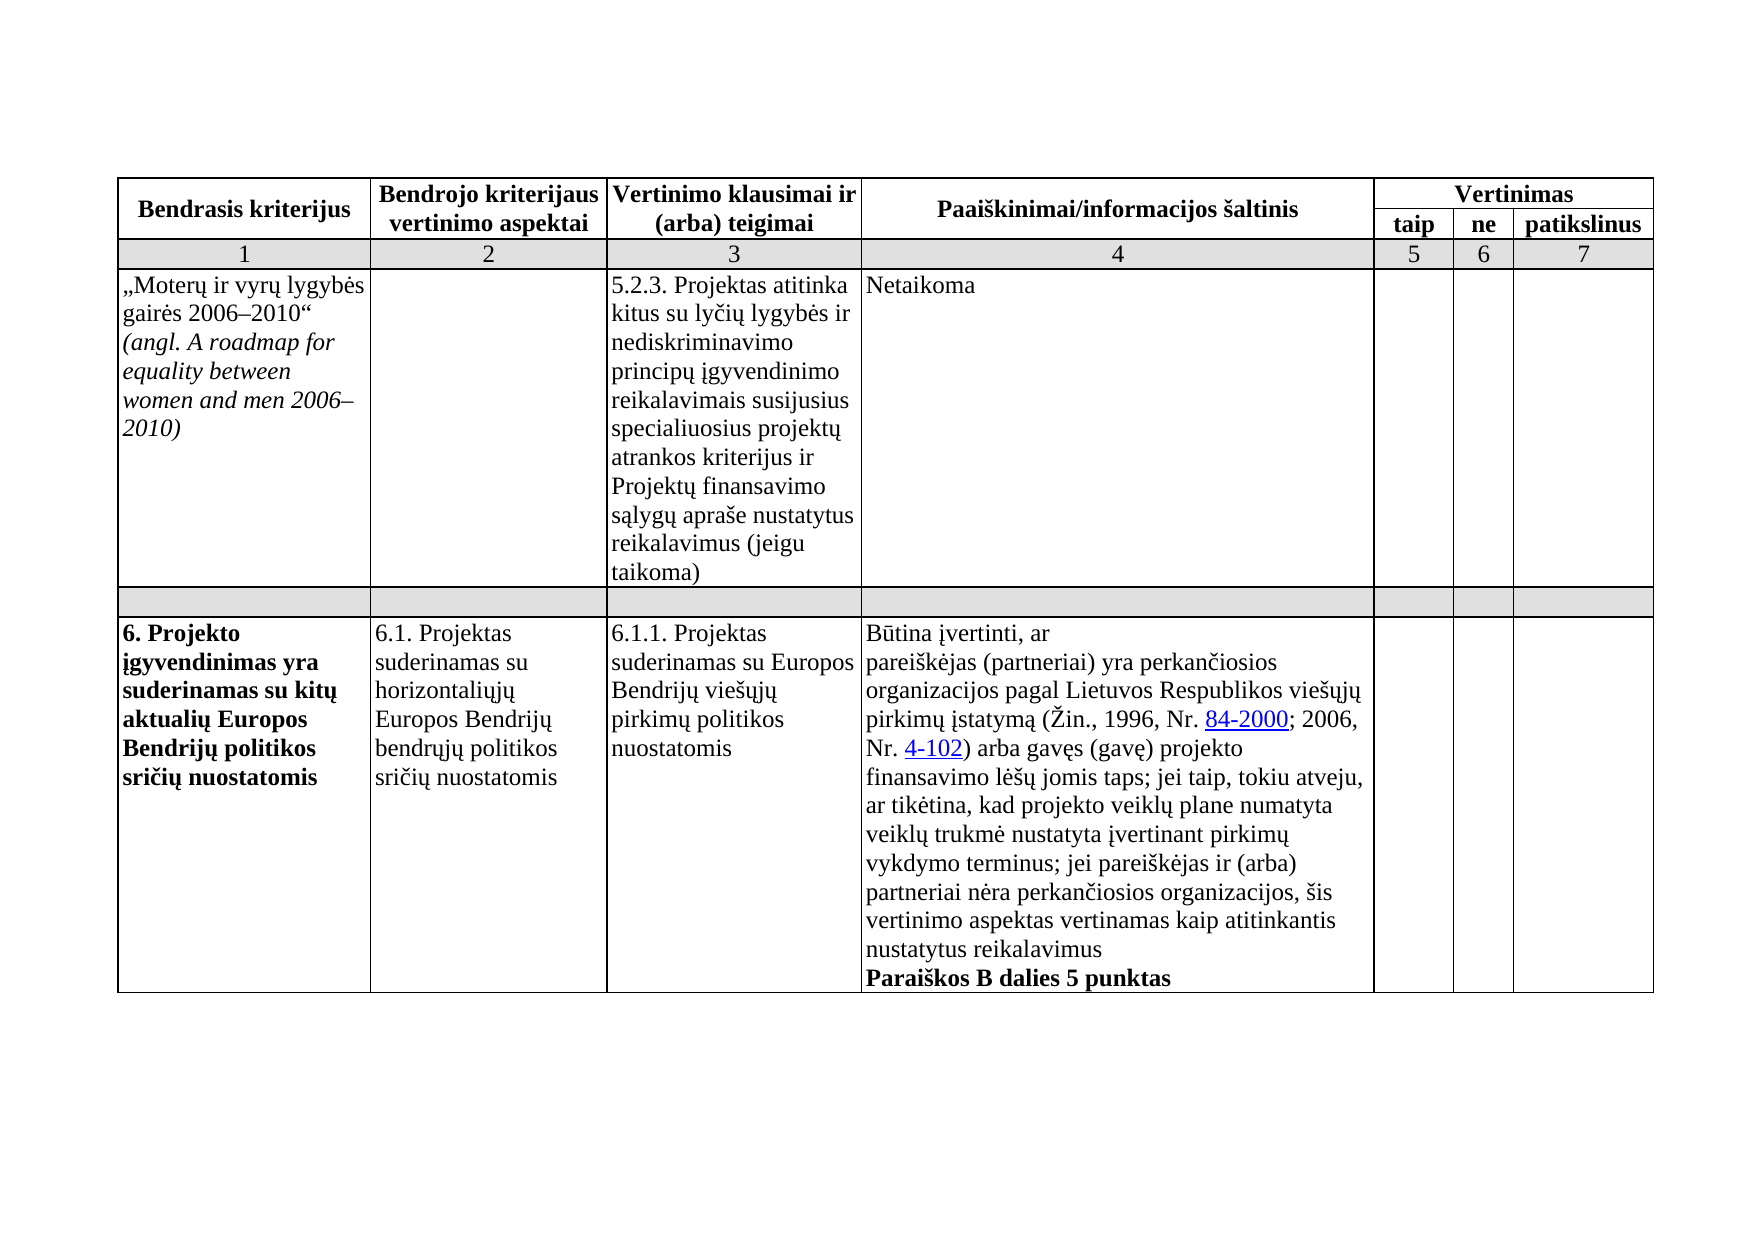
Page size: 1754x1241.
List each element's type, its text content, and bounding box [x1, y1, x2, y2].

table_header Vertinimas [1375, 179, 1653, 207]
table_cell [119, 588, 370, 616]
table_cell 4 [862, 240, 1373, 268]
table_cell [371, 588, 606, 616]
table_cell 5.2.3. Projektas atitinka kitus su lyčių lygybės ir nediskriminavimo principų įgyvendinimo reikalavimais susijusius specialiuosius projektų atrankos kriterijus ir Projektų finansavimo sąlygų apraše nustatytus reikalavimus (jeigu taikoma) [608, 270, 861, 586]
table_cell [1375, 588, 1453, 616]
table_header Vertinimo klausimai ir (arba) teigimai [608, 179, 861, 238]
table_cell [608, 588, 861, 616]
table_cell [1454, 270, 1513, 586]
table_cell 6.1.1. Projektas suderinamas su Europos Bendrijų viešųjų pirkimų politikos nuostatomis [608, 618, 861, 992]
table_cell 1 [119, 240, 370, 268]
table_cell taip [1375, 209, 1453, 238]
table_cell „Moterų ir vyrų lygybės gairės 2006–2010“ (angl. A roadmap for equality between women and men 2006–2010) [119, 270, 370, 586]
table_cell [1454, 618, 1513, 992]
table_cell [1375, 270, 1453, 586]
table_cell [1514, 588, 1653, 616]
table_cell Netaikoma [862, 270, 1373, 586]
table_header Bendrasis kriterijus [119, 179, 370, 238]
table_cell [1375, 618, 1453, 992]
table_cell [1514, 618, 1653, 992]
table_cell 3 [608, 240, 861, 268]
table_cell 6 [1454, 240, 1513, 268]
table_cell 2 [371, 240, 606, 268]
table_cell ne [1454, 209, 1513, 238]
table_cell 7 [1514, 240, 1653, 268]
table_cell [371, 270, 606, 586]
table_cell 5 [1375, 240, 1453, 268]
table_header Bendrojo kriterijaus vertinimo aspektai [371, 179, 606, 238]
table_header Paaiškinimai/informacijos šaltinis [862, 179, 1373, 238]
table_cell [862, 588, 1373, 616]
table_cell [1514, 270, 1653, 586]
table_cell 6.1. Projektas suderinamas su horizontaliųjų Europos Bendrijų bendrųjų politikos sričių nuostatomis [371, 618, 606, 992]
table_cell Būtina įvertinti, ar pareiškėjas (partneriai) yra perkančiosios organizacijos pagal Lietuvos Respublikos viešųjų pirkimų įstatymą (Žin., 1996, Nr. 84-2000; 2006, Nr. 4-102) arba gavęs (gavę) projekto finansavimo lėšų jomis taps; jei taip, tokiu atveju, ar tikėtina, kad projekto veiklų plane numatyta veiklų trukmė nustatyta įvertinant pirkimų vykdymo terminus; jei pareiškėjas ir (arba) partneriai nėra perkančiosios organizacijos, šis vertinimo aspektas vertinamas kaip atitinkantis nustatytus reikalavimus Paraiškos B dalies 5 punktas [862, 618, 1373, 992]
table_cell [1454, 588, 1513, 616]
table_cell patikslinus [1514, 209, 1653, 238]
table_cell 6. Projekto įgyvendinimas yra suderinamas su kitų aktualių Europos Bendrijų politikos sričių nuostatomis [119, 618, 370, 992]
